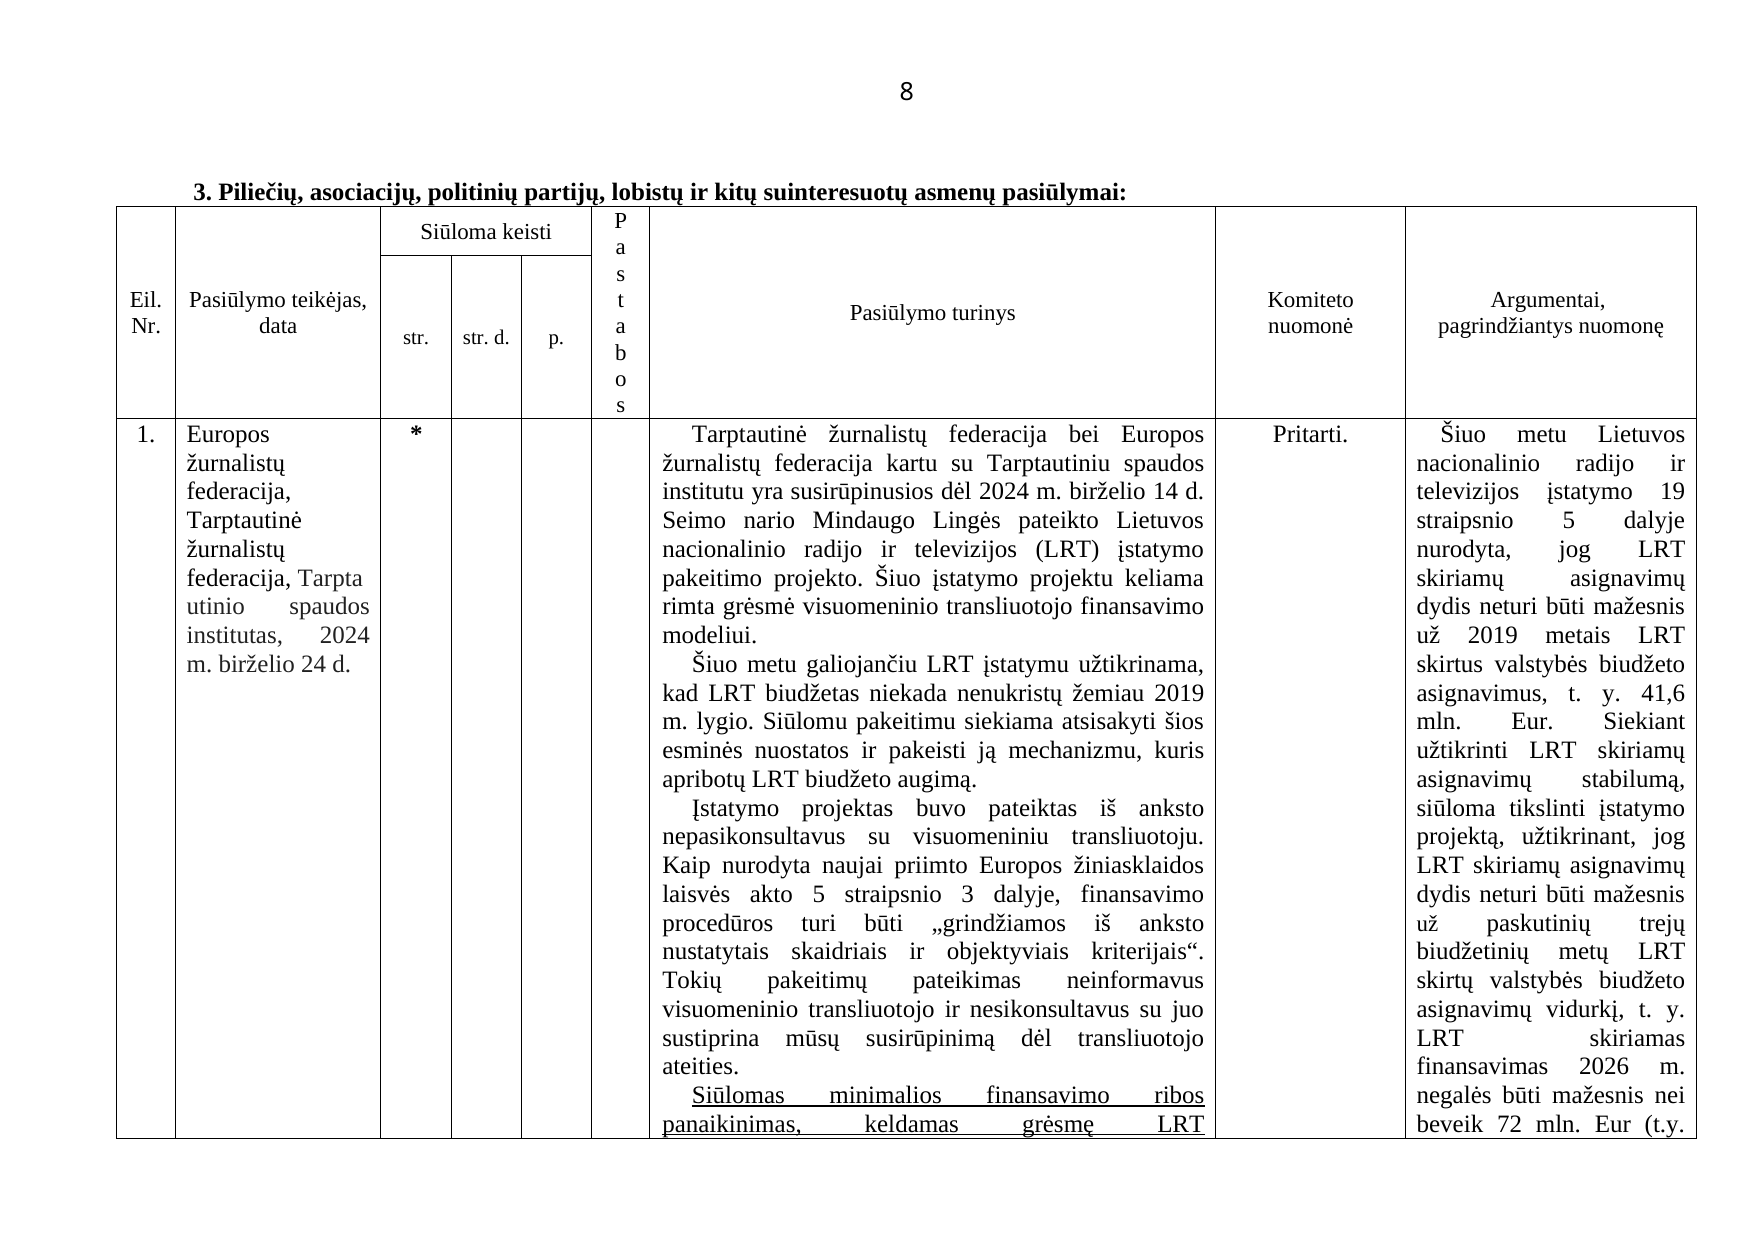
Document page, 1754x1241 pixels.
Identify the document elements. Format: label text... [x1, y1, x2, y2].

table_cell Pritarti. [1216, 419, 1405, 1138]
table_header Pasiūlymo teikėjas, data [176, 207, 380, 418]
table_cell 1. [117, 419, 175, 1138]
table_cell [592, 419, 649, 1138]
table_cell str. [381, 256, 451, 418]
table_header Komiteto nuomonė [1216, 207, 1405, 418]
table_header Pasiūlymo turinys [650, 207, 1215, 418]
table_header Siūloma keisti [381, 207, 591, 255]
subtitle 3. Piliečių, asociacijų, politinių partijų, lobistų ir kitų suinteresuotų asmenų pasiūlymai: [118, 177, 1695, 206]
table_cell str. d. [452, 256, 521, 418]
table_cell Tarptautinė žurnalistų federacija bei Europos žurnalistų federacija kartu su Tarptautiniu spaudos institutu yra susirūpinusios dėl 2024 m. birželio 14 d. Seimo nario Mindaugo Lingės pateikto Lietuvos nacionalinio radijo ir televizijos (LRT) įstatymo pakeitimo projekto. Šiuo įstatymo projektu keliama rimta grėsmė visuomeninio transliuotojo finansavimo modeliui. Šiuo metu galiojančiu LRT įstatymu užtikrinama, kad LRT biudžetas niekada nenukristų žemiau 2019 m. lygio. Siūlomu pakeitimu siekiama atsisakyti šios esminės nuostatos ir pakeisti ją mechanizmu, kuris apribotų LRT biudžeto augimą. Įstatymo projektas buvo pateiktas iš anksto nepasikonsultavus su visuomeniniu transliuotoju. Kaip nurodyta naujai priimto Europos žiniasklaidos laisvės akto 5 straipsnio 3 dalyje, finansavimo procedūros turi būti „grindžiamos iš anksto nustatytais skaidriais ir objektyviais kriterijais“. Tokių pakeitimų pateikimas neinformavus visuomeninio transliuotojo ir nesikonsultavus su juo sustiprina mūsų susirūpinimą dėl transliuotojo ateities. Siūlomas minimalios finansavimo ribos panaikinimas, keldamas grėsmę LRT [650, 419, 1215, 1138]
table_header Pastabos [592, 207, 649, 418]
table_cell Šiuo metu Lietuvos nacionalinio radijo ir televizijos įstatymo 19 straipsnio 5 dalyje nurodyta, jog LRT skiriamų asignavimų dydis neturi būti mažesnis už 2019 metais LRT skirtus valstybės biudžeto asignavimus, t. y. 41,6 mln. Eur. Siekiant užtikrinti LRT skiriamų asignavimų stabilumą, siūloma tikslinti įstatymo projektą, užtikrinant, jog LRT skiriamų asignavimų dydis neturi būti mažesnis už paskutinių trejų biudžetinių metų LRT skirtų valstybės biudžeto asignavimų vidurkį, t. y. LRT skiriamas finansavimas 2026 m. negalės būti mažesnis nei beveik 72 mln. Eur (t.y. [1406, 419, 1696, 1138]
table_header Argumentai, pagrindžiantys nuomonę [1406, 207, 1696, 418]
table_cell * [381, 419, 451, 1138]
table_cell p. [522, 256, 591, 418]
table_cell [522, 419, 591, 1138]
table_cell Europos žurnalistų federacija, Tarptautinė žurnalistų federacija, Tarptautinio spaudos institutas, 2024 m. birželio 24 d. [176, 419, 380, 1138]
table_header Eil. Nr. [117, 207, 175, 418]
table_cell [452, 419, 521, 1138]
